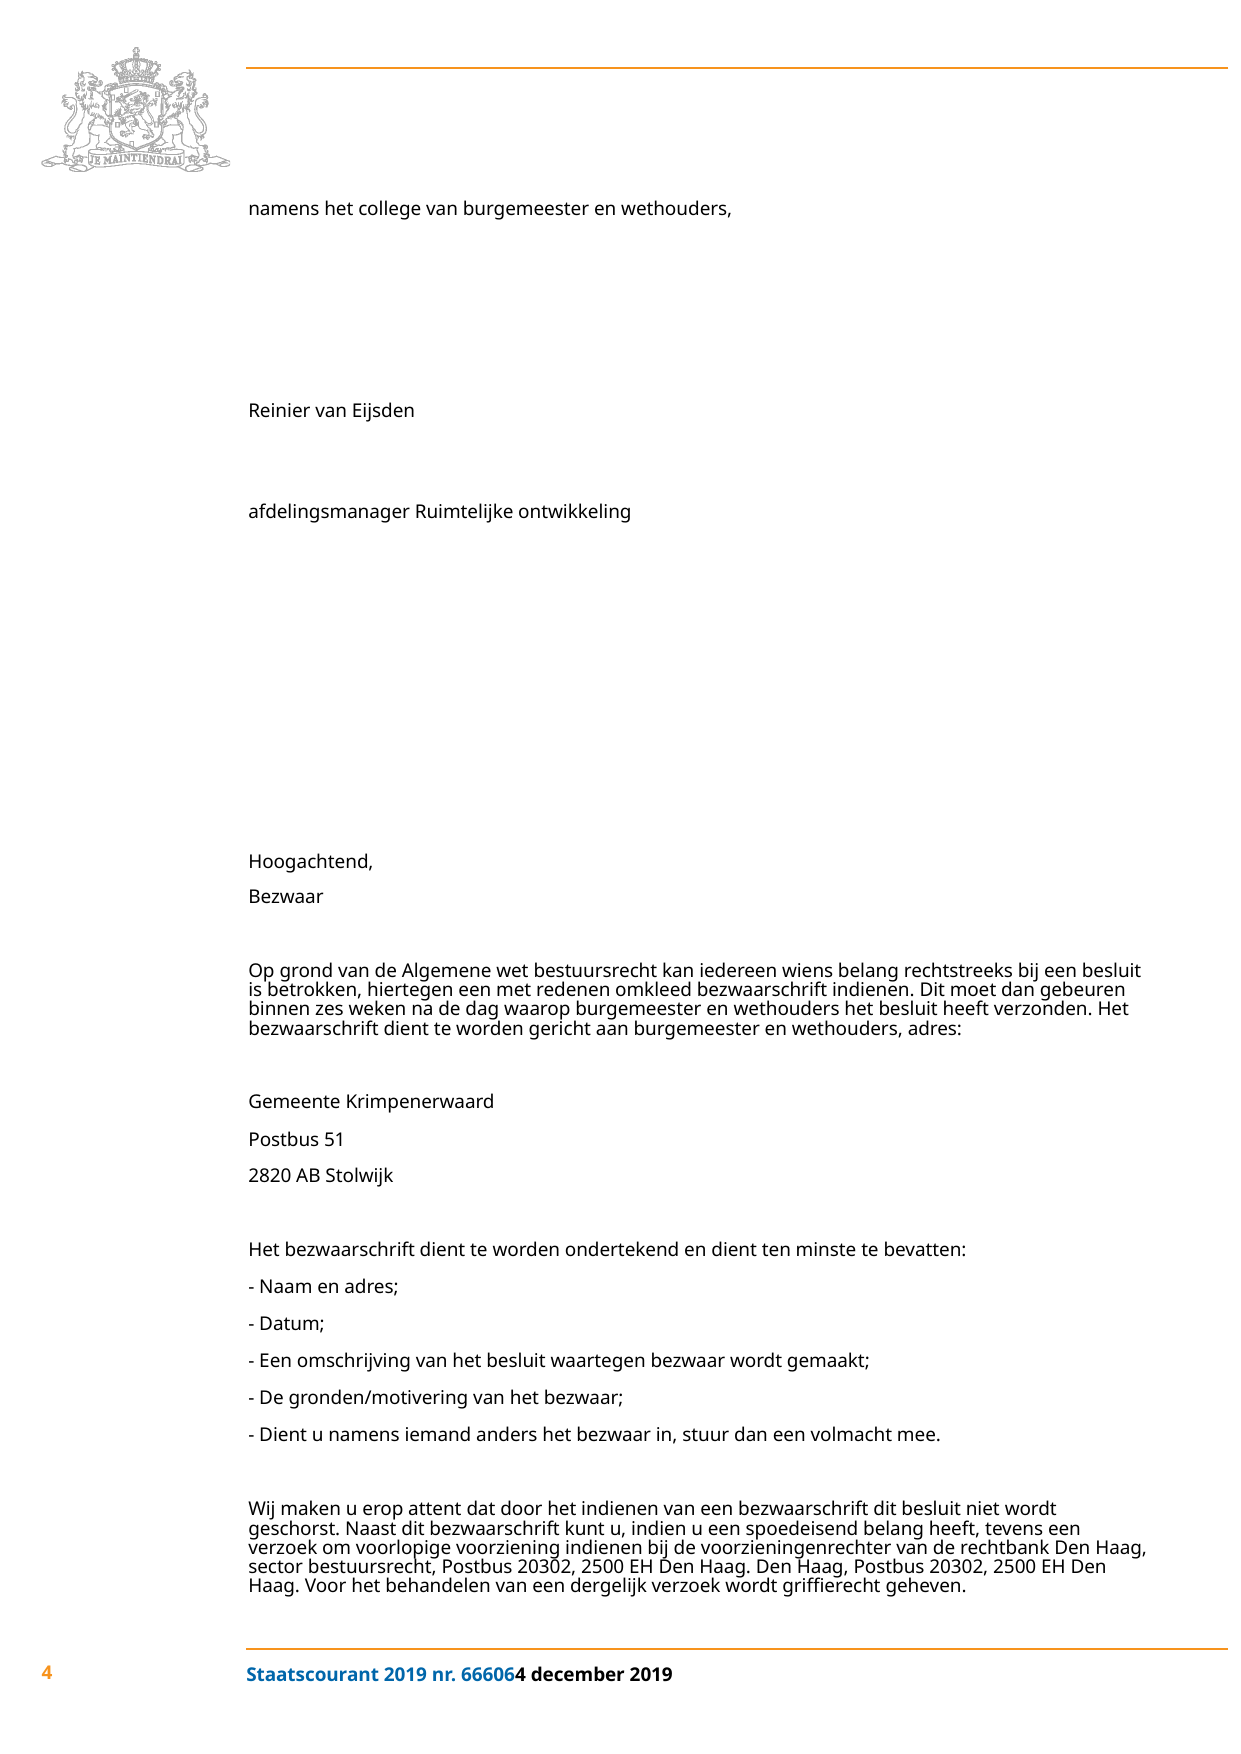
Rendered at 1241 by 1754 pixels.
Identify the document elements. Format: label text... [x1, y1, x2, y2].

text - Dient u namens iemand anders het bezwaar in, stuur dan een volmacht mee. [248, 1426, 1152, 1446]
picture [41, 47, 231, 172]
text afdelingsmanager Ruimtelijke ontwikkeling [248, 498, 1152, 524]
text - Datum; [248, 1315, 1152, 1335]
text - De gronden/motivering van het bezwaar; [248, 1389, 1152, 1409]
text Gemeente Krimpenerwaard [248, 1093, 1152, 1113]
text - Een omschrijving van het besluit waartegen bezwaar wordt gemaakt; [248, 1352, 1152, 1372]
text Bezwaar [248, 888, 1152, 907]
text Postbus 51 [248, 1131, 1152, 1150]
text Op grond van de Algemene wet bestuursrecht kan iedereen wiens belang rechtstreeks bij een besluit is betrokken, hiertegen een met redenen omkleed bezwaarschrift indienen. Dit moet dan gebeuren binnen zes weken na de dag waarop burgemeester en wethouders het besluit heeft verzonden. Het bezwaarschrift dient te worden gericht aan burgemeester en wethouders, adres: [248, 962, 1152, 1039]
text Het bezwaarschrift dient te worden ondertekend en dient ten minste te bevatten: [248, 1241, 1152, 1261]
text namens het college van burgemeester en wethouders, [248, 196, 1152, 221]
text Wij maken u erop attent dat door het indienen van een bezwaarschrift dit besluit niet wordt geschorst. Naast dit bezwaarschrift kunt u, indien u een spoedeisend belang heeft, tevens een verzoek om voorlopige voorziening indienen bij de voorzieningenrechter van de rechtbank Den Haag, sector bestuursrecht, Postbus 20302, 2500 EH Den Haag. Den Haag, Postbus 20302, 2500 EH Den Haag. Voor het behandelen van een dergelijk verzoek wordt griffierecht geheven. [248, 1500, 1152, 1597]
text 2820 AB Stolwijk [248, 1167, 1152, 1187]
text - Naam en adres; [248, 1278, 1152, 1298]
text Hoogachtend, [248, 848, 1152, 874]
text Reinier van Eijsden [248, 397, 1152, 423]
